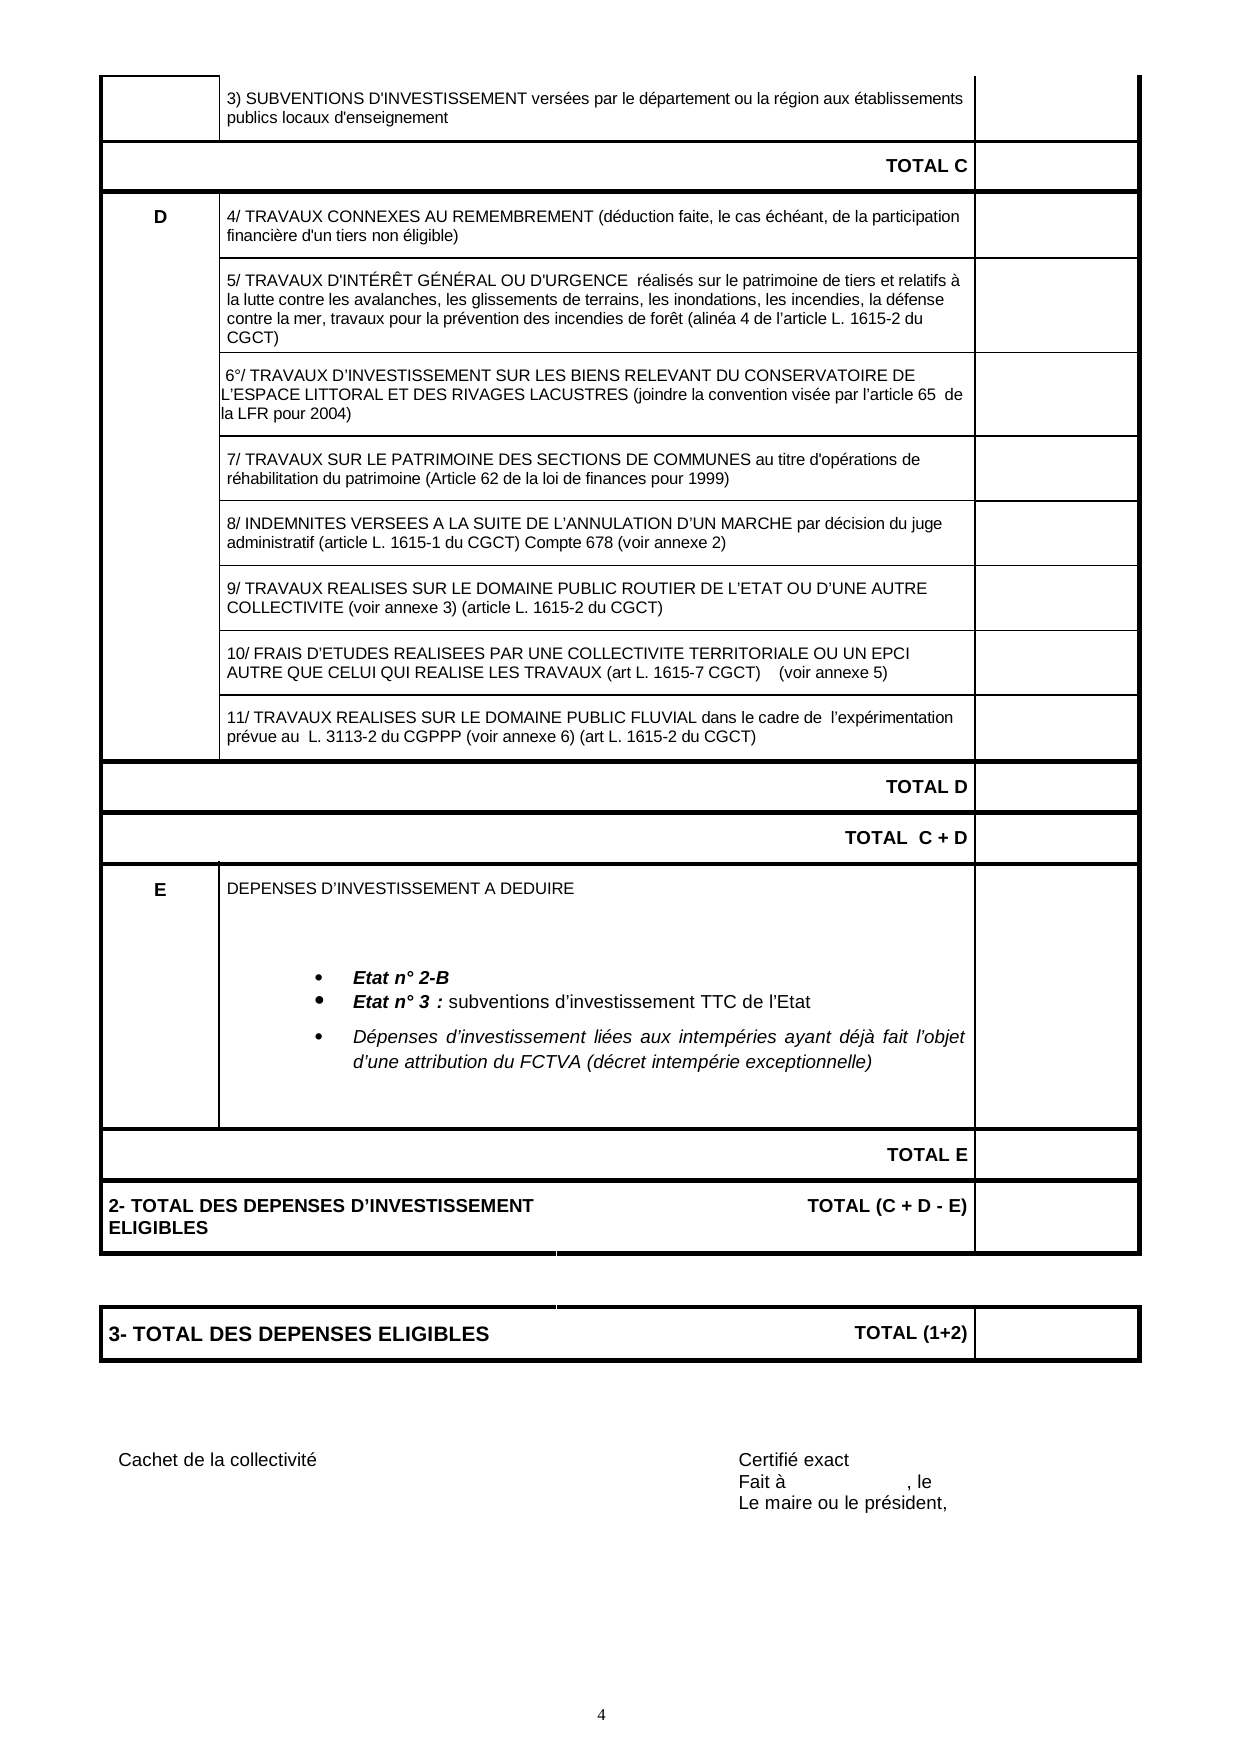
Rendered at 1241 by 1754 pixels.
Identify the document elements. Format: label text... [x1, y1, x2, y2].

table_cell [976, 353, 1137, 435]
table_cell [976, 764, 1137, 810]
table_cell [103, 764, 471, 810]
table_cell 3- TOTAL DES DEPENSES ELIGIBLES [103, 1309, 556, 1358]
table_cell TOTAL C + D [471, 815, 974, 861]
table_cell [103, 352, 219, 435]
table_cell TOTAL C [219, 143, 974, 189]
table_cell [557, 1256, 975, 1304]
table_cell D [103, 194, 219, 257]
table_cell 7/ TRAVAUX SUR LE PATRIMOINE DES SECTIONS DE COMMUNES au titre d'opérations de réhabilitation du patrimoine (Article 62 de la loi de finances pour 1999) [220, 437, 974, 500]
table_cell [976, 259, 1137, 352]
table_cell 3) SUBVENTIONS D'INVESTISSEMENT versées par le département ou la région aux établissements publics locaux d'enseignement [220, 75, 975, 139]
table_cell [103, 815, 471, 861]
table_cell 5/ TRAVAUX D'INTÉRÊT GÉNÉRAL OU D'URGENCE réalisés sur le patrimoine de tiers et relatifs à la lutte contre les avalanches, les glissements de terrains, les inondations, les incendies, la défense contre la mer, travaux pour la prévention des incendies de forêt (alinéa 4 de l’article L. 1615-2 du CGCT) [220, 259, 974, 352]
table_cell 8/ INDEMNITES VERSEES A LA SUITE DE L’ANNULATION D’UN MARCHE par décision du juge administratif (article L. 1615-1 du CGCT) Compte 678 (voir annexe 2) [220, 501, 974, 565]
text Fait à , le Le maire ou le président, [738, 1471, 1122, 1514]
table_cell [103, 565, 219, 629]
table_cell 9/ TRAVAUX REALISES SUR LE DOMAINE PUBLIC ROUTIER DE L’ETAT OU D’UNE AUTRE COLLECTIVITE (voir annexe 3) (article L. 1615-2 du CGCT) [220, 566, 974, 629]
table_cell TOTAL (1+2) [557, 1309, 974, 1358]
table_cell [976, 194, 1137, 257]
table_cell TOTAL (C + D - E) [557, 1183, 974, 1251]
table_cell [976, 1309, 1137, 1358]
table_cell [976, 566, 1137, 629]
table_cell [976, 631, 1137, 694]
table_cell TOTAL E [219, 1131, 974, 1178]
table_cell 2- TOTAL DES DEPENSES D’INVESTISSEMENT ELIGIBLES [103, 1183, 557, 1251]
table_cell [103, 694, 219, 759]
text Cachet de la collectivité Certifié exact [118, 1449, 1122, 1471]
table_cell [976, 1183, 1137, 1251]
table_cell [103, 143, 219, 189]
table_cell [976, 696, 1137, 759]
table_cell [103, 77, 219, 139]
table_cell [103, 1131, 219, 1178]
table_cell [101, 1256, 556, 1304]
table_cell [103, 435, 219, 500]
table_cell Dépenses d’investissement liées aux intempéries ayant déjà fait l’objet d’une attribution du FCTVA (décret intempérie exceptionnelle) [220, 1026, 974, 1127]
table_cell 11/ TRAVAUX REALISES SUR LE DOMAINE PUBLIC FLUVIAL dans le cadre de l’expérimentation prévue au L. 3113-2 du CGPPP (voir annexe 6) (art L. 1615-2 du CGCT) [220, 696, 974, 759]
table_cell 10/ FRAIS D’ETUDES REALISEES PAR UNE COLLECTIVITE TERRITORIALE OU UN EPCI AUTRE QUE CELUI QUI REALISE LES TRAVAUX (art L. 1615-7 CGCT) (voir annexe 5) [220, 631, 974, 694]
table_cell [976, 143, 1137, 189]
table_cell [103, 500, 219, 565]
table_cell [976, 815, 1137, 861]
table_cell [103, 257, 219, 352]
table_cell [975, 1256, 1139, 1304]
table_cell [976, 437, 1137, 500]
table_cell [976, 1026, 1137, 1127]
table_cell [976, 900, 1137, 1026]
table_cell 6°/ TRAVAUX D’INVESTISSEMENT SUR LES BIENS RELEVANT DU CONSERVATOIRE DE L’ESPACE LITTORAL ET DES RIVAGES LACUSTRES (joindre la convention visée par l’article 65 de la LFR pour 2004) [220, 353, 974, 435]
table_cell [103, 630, 219, 694]
table_cell [976, 866, 1137, 899]
table_cell DEPENSES D’INVESTISSEMENT A DEDUIRE Etat n° 2-B Etat n° 3 : subventions d’investissement TTC de l’Etat [220, 866, 974, 1026]
table_cell [976, 1131, 1137, 1178]
table_cell E [103, 866, 218, 1127]
table_cell 4/ TRAVAUX CONNEXES AU REMEMBREMENT (déduction faite, le cas échéant, de la participation financière d'un tiers non éligible) [220, 194, 974, 257]
table_cell [976, 502, 1137, 565]
table_cell TOTAL D [471, 764, 974, 810]
table_cell [975, 75, 1137, 139]
